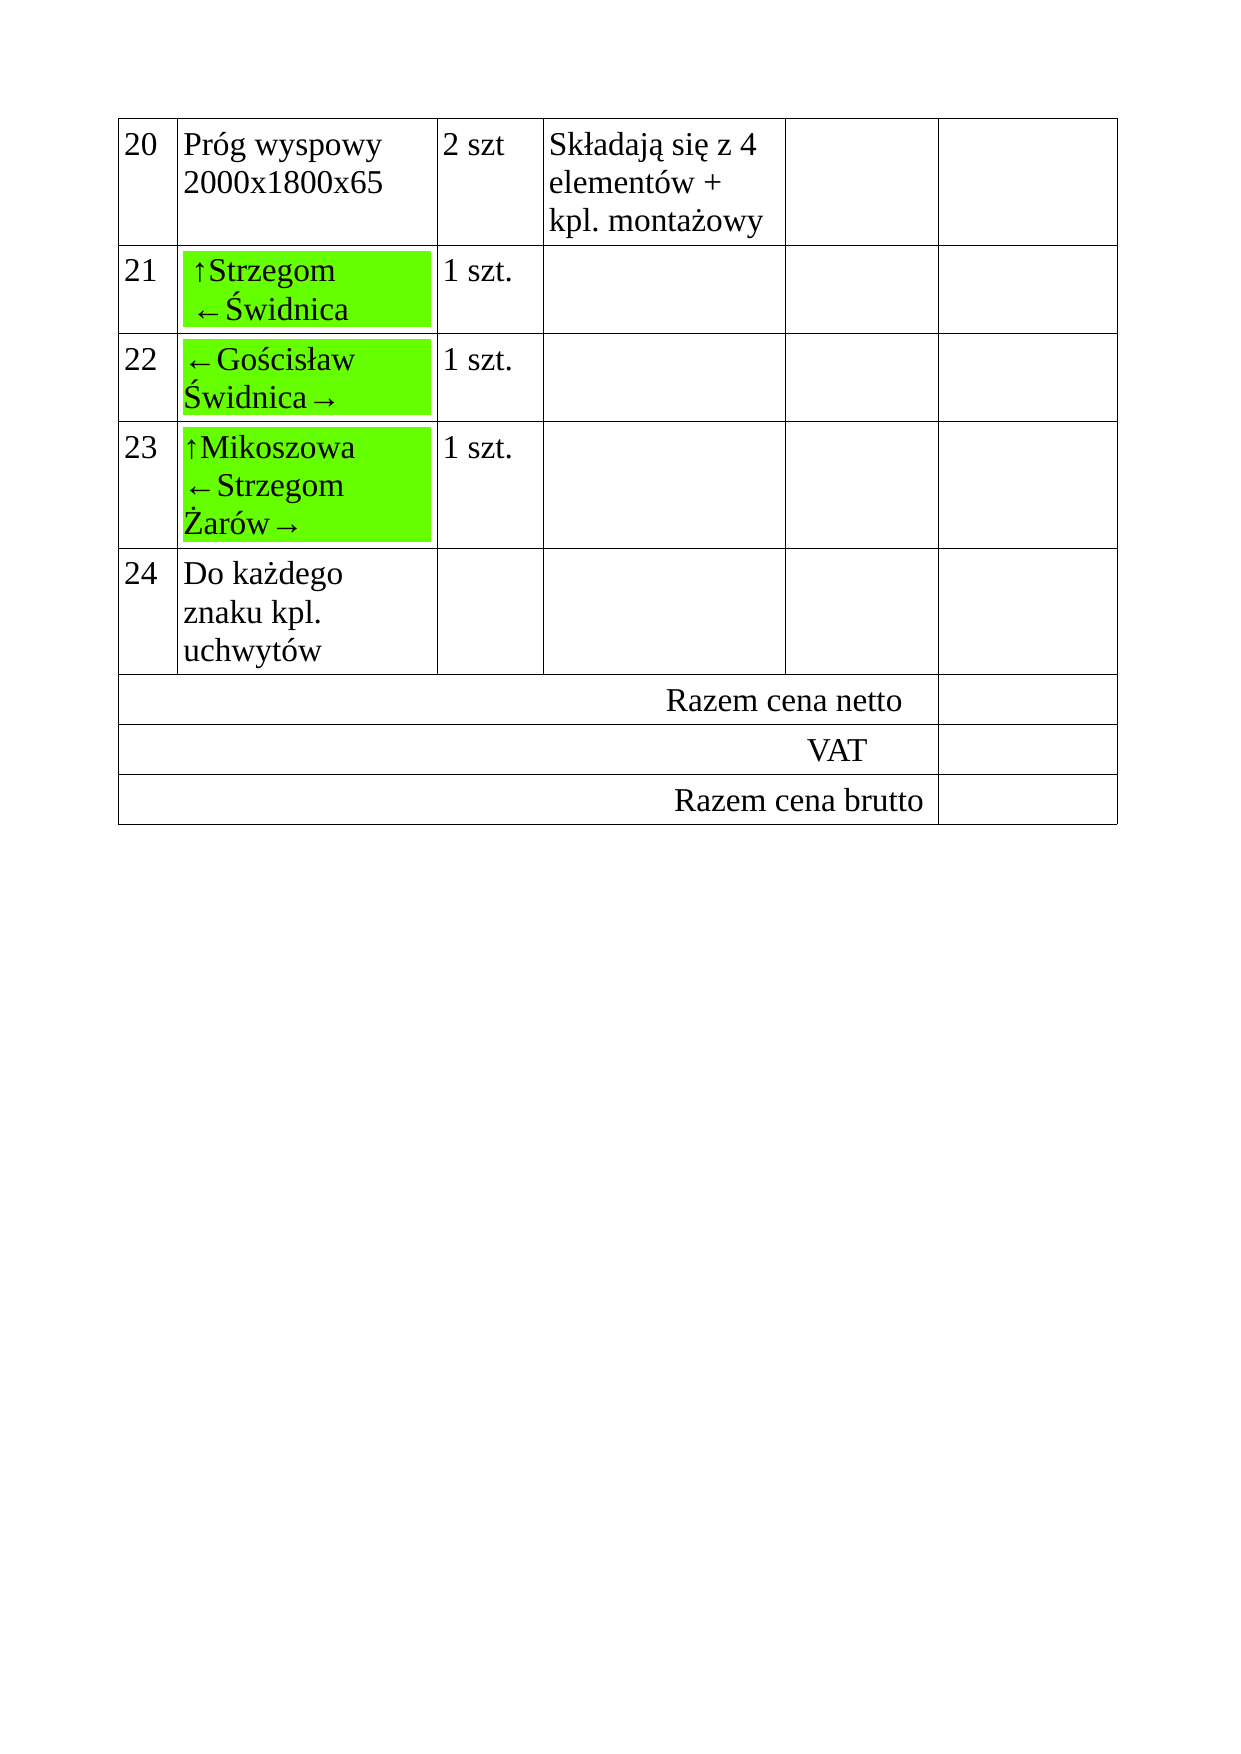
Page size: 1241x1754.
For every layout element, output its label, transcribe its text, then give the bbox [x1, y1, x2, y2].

table_cell 2 szt [438, 119, 543, 245]
table_cell [544, 549, 785, 674]
table_cell [939, 725, 1117, 774]
table_cell [939, 775, 1117, 824]
table_cell 22 [119, 334, 177, 421]
table_cell ←Gościsław Świdnica→ [178, 334, 437, 421]
table_cell [544, 422, 785, 548]
table_cell [939, 549, 1117, 674]
table_cell [939, 422, 1117, 548]
table_cell [544, 246, 785, 333]
table_cell [544, 334, 785, 421]
table_cell 20 [119, 119, 177, 245]
table_cell [939, 675, 1117, 724]
table_cell [786, 334, 938, 421]
table_cell [939, 246, 1117, 333]
table_cell Razem cena netto [119, 675, 938, 724]
table_cell 1 szt. [438, 422, 543, 548]
table_cell [786, 119, 938, 245]
table_cell VAT [119, 725, 938, 774]
table_cell 21 [119, 246, 177, 333]
table_cell [786, 549, 938, 674]
table_cell [939, 334, 1117, 421]
table_cell 1 szt. [438, 334, 543, 421]
table_cell ↑Mikoszowa ←Strzegom Żarów→ [178, 422, 437, 548]
table_cell [786, 246, 938, 333]
table_cell 1 szt. [438, 246, 543, 333]
table_cell [438, 549, 543, 674]
table_cell Razem cena brutto [119, 775, 938, 824]
table_cell Do każdego znaku kpl. uchwytów [178, 549, 437, 674]
table_cell [786, 422, 938, 548]
table_cell ↑Strzegom ←Świdnica [178, 246, 437, 333]
table_cell [939, 119, 1117, 245]
table_cell Próg wyspowy 2000x1800x65 [178, 119, 437, 245]
table_cell 24 [119, 549, 177, 674]
table_cell 23 [119, 422, 177, 548]
table_cell Składają się z 4 elementów + kpl. montażowy [544, 119, 785, 245]
